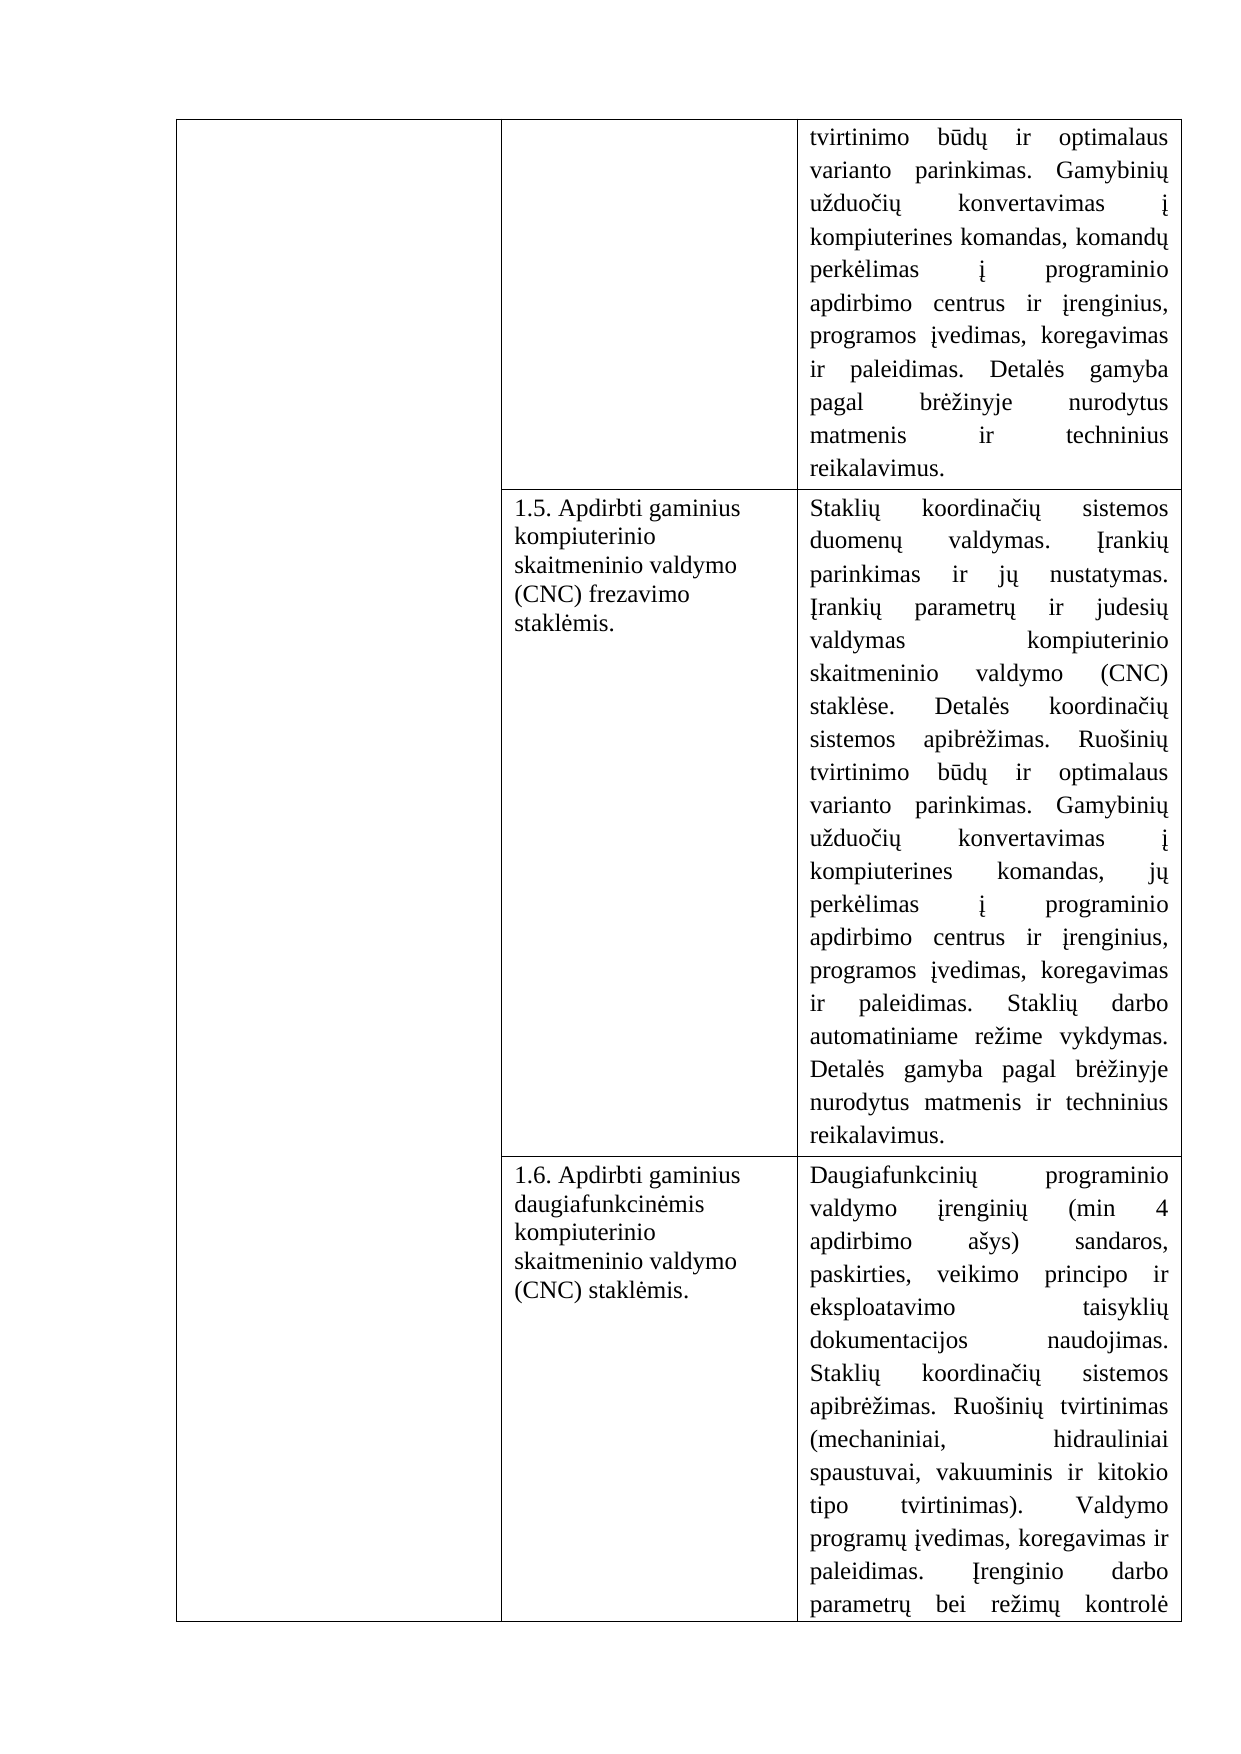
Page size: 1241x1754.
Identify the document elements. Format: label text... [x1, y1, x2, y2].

table_cell tvirtinimo būdų ir optimalaus varianto parinkimas. Gamybinių užduočių konvertavimas į kompiuterines komandas, komandų perkėlimas į programinio apdirbimo centrus ir įrenginius, programos įvedimas, koregavimas ir paleidimas. Detalės gamyba pagal brėžinyje nurodytus matmenis ir techninius reikalavimus. [798, 120, 1181, 489]
table_cell Daugiafunkcinių programinio valdymo įrenginių (min 4 apdirbimo ašys) sandaros, paskirties, veikimo principo ir eksploatavimo taisyklių dokumentacijos naudojimas. Staklių koordinačių sistemos apibrėžimas. Ruošinių tvirtinimas (mechaniniai, hidrauliniai spaustuvai, vakuuminis ir kitokio tipo tvirtinimas). Valdymo programų įvedimas, koregavimas ir paleidimas. Įrenginio darbo parametrų bei režimų kontrolė [798, 1157, 1181, 1621]
table_cell 1.6. Apdirbti gaminius daugiafunkcinėmis kompiuterinio skaitmeninio valdymo (CNC) staklėmis. [502, 1157, 797, 1621]
table_cell 1.5. Apdirbti gaminius kompiuterinio skaitmeninio valdymo (CNC) frezavimo staklėmis. [502, 490, 797, 1156]
table_cell [502, 120, 797, 489]
table_cell Staklių koordinačių sistemos duomenų valdymas. Įrankių parinkimas ir jų nustatymas. Įrankių parametrų ir judesių valdymas kompiuterinio skaitmeninio valdymo (CNC) staklėse. Detalės koordinačių sistemos apibrėžimas. Ruošinių tvirtinimo būdų ir optimalaus varianto parinkimas. Gamybinių užduočių konvertavimas į kompiuterines komandas, jų perkėlimas į programinio apdirbimo centrus ir įrenginius, programos įvedimas, koregavimas ir paleidimas. Staklių darbo automatiniame režime vykdymas. Detalės gamyba pagal brėžinyje nurodytus matmenis ir techninius reikalavimus. [798, 490, 1181, 1156]
table_cell [177, 120, 501, 1621]
